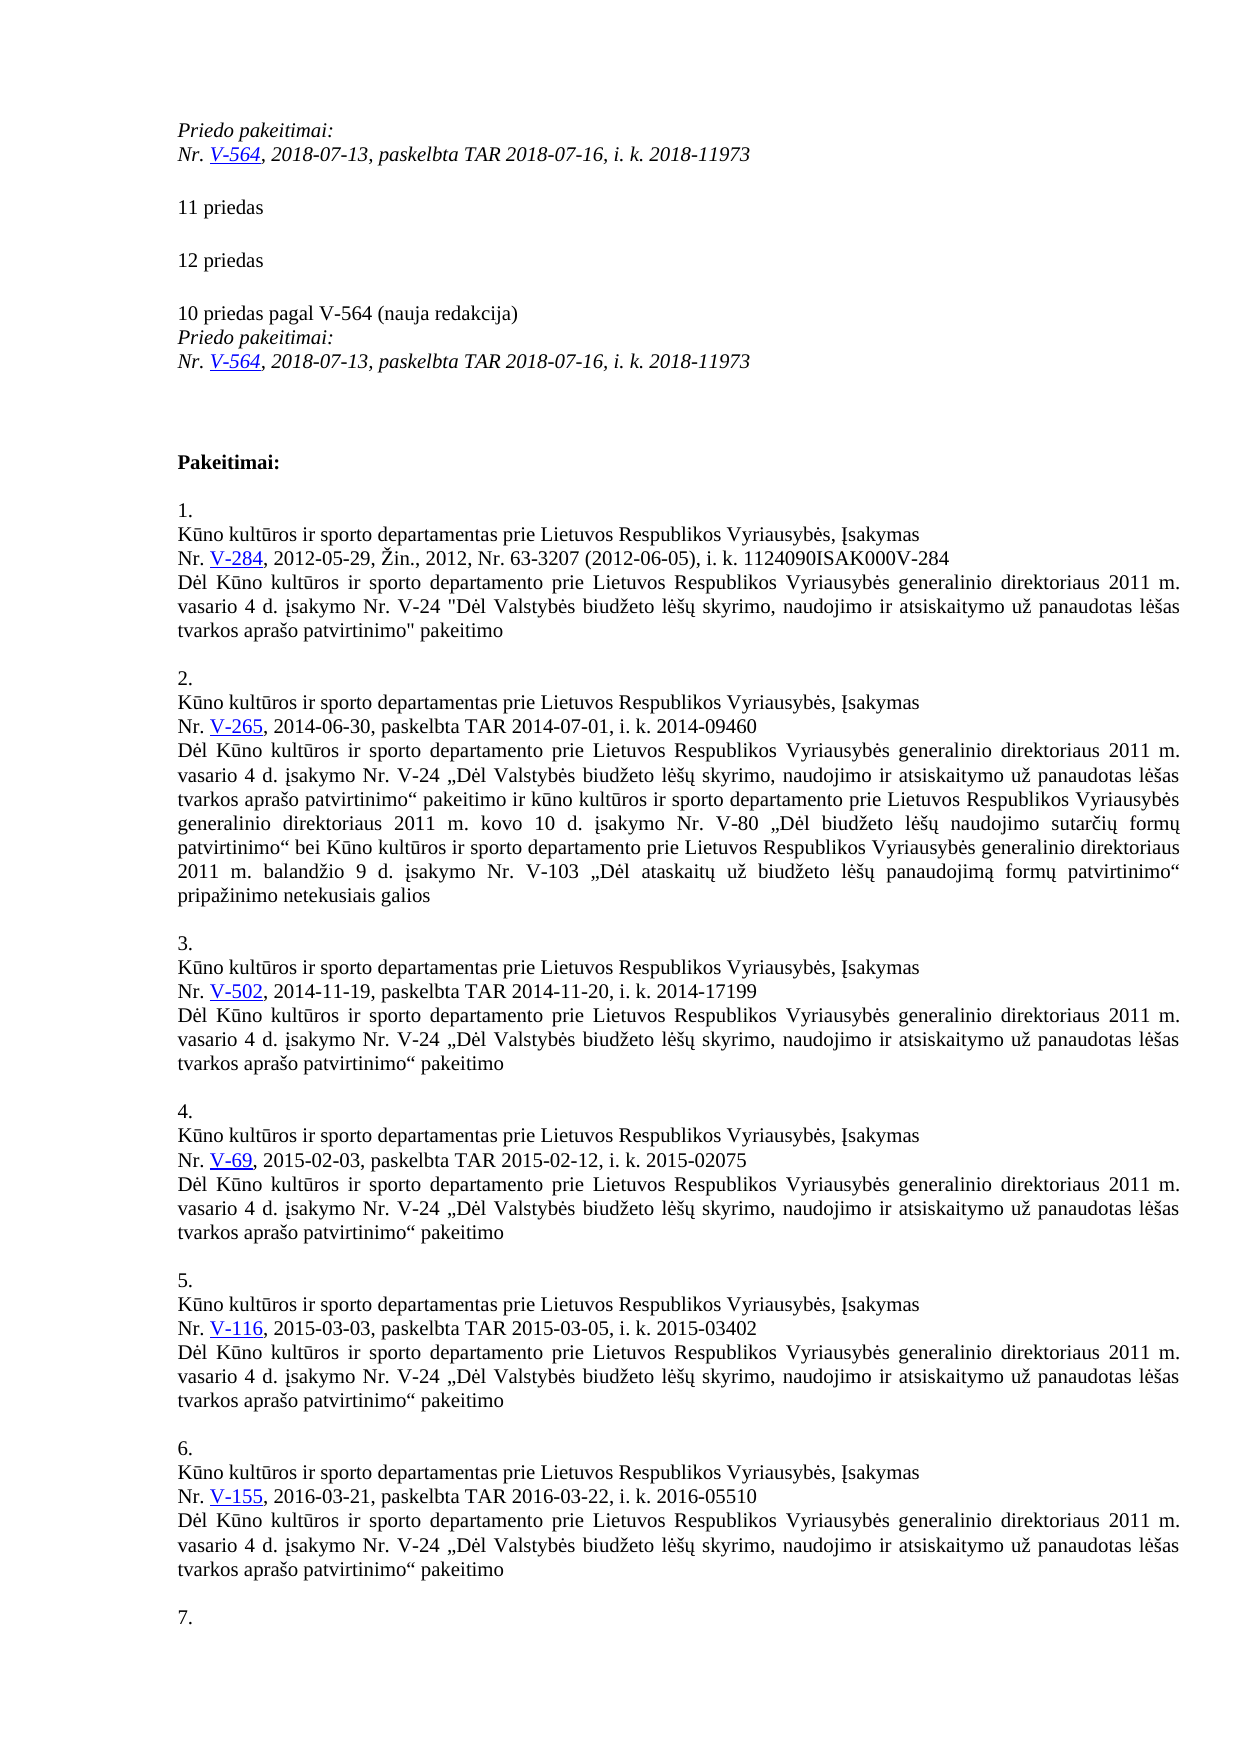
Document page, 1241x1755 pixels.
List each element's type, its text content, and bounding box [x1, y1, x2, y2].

text 5. [177, 1268, 1181, 1292]
text Nr. V-116, 2015-03-03, paskelbta TAR 2015-03-05, i. k. 2015-03402 [177, 1316, 1181, 1340]
text Kūno kultūros ir sporto departamentas prie Lietuvos Respublikos Vyriausybės, Įsakymas [177, 1292, 1181, 1316]
text Dėl Kūno kultūros ir sporto departamento prie Lietuvos Respublikos Vyriausybės generalinio direktoriaus 2011 m. vasario 4 d. įsakymo Nr. V-24 „Dėl Valstybės biudžeto lėšų skyrimo, naudojimo ir atsiskaitymo už panaudotas lėšas tvarkos aprašo patvirtinimo“ pakeitimo [177, 1508, 1181, 1581]
text 10 priedas pagal V-564 (nauja redakcija) [177, 301, 1181, 325]
text Dėl Kūno kultūros ir sporto departamento prie Lietuvos Respublikos Vyriausybės generalinio direktoriaus 2011 m. vasario 4 d. įsakymo Nr. V-24 „Dėl Valstybės biudžeto lėšų skyrimo, naudojimo ir atsiskaitymo už panaudotas lėšas tvarkos aprašo patvirtinimo“ pakeitimo [177, 1172, 1181, 1244]
text 7. [177, 1605, 1181, 1629]
text Pakeitimai: [177, 450, 1181, 474]
text 6. [177, 1436, 1181, 1460]
text Kūno kultūros ir sporto departamentas prie Lietuvos Respublikos Vyriausybės, Įsakymas [177, 1123, 1181, 1147]
text Kūno kultūros ir sporto departamentas prie Lietuvos Respublikos Vyriausybės, Įsakymas [177, 955, 1181, 979]
text Kūno kultūros ir sporto departamentas prie Lietuvos Respublikos Vyriausybės, Įsakymas [177, 522, 1181, 546]
text Priedo pakeitimai: [177, 118, 1181, 142]
text Nr. V-265, 2014-06-30, paskelbta TAR 2014-07-01, i. k. 2014-09460 [177, 714, 1181, 738]
text Priedo pakeitimai: [177, 325, 1181, 349]
text Nr. V-284, 2012-05-29, Žin., 2012, Nr. 63-3207 (2012-06-05), i. k. 1124090ISAK000V-284 [177, 546, 1181, 570]
text Nr. V-564, 2018-07-13, paskelbta TAR 2018-07-16, i. k. 2018-11973 [177, 349, 1181, 373]
text Kūno kultūros ir sporto departamentas prie Lietuvos Respublikos Vyriausybės, Įsakymas [177, 1460, 1181, 1484]
text Dėl Kūno kultūros ir sporto departamento prie Lietuvos Respublikos Vyriausybės generalinio direktoriaus 2011 m. vasario 4 d. įsakymo Nr. V-24 „Dėl Valstybės biudžeto lėšų skyrimo, naudojimo ir atsiskaitymo už panaudotas lėšas tvarkos aprašo patvirtinimo“ pakeitimo [177, 1340, 1181, 1412]
text Dėl Kūno kultūros ir sporto departamento prie Lietuvos Respublikos Vyriausybės generalinio direktoriaus 2011 m. vasario 4 d. įsakymo Nr. V-24 „Dėl Valstybės biudžeto lėšų skyrimo, naudojimo ir atsiskaitymo už panaudotas lėšas tvarkos aprašo patvirtinimo“ pakeitimo ir kūno kultūros ir sporto departamento prie Lietuvos Respublikos Vyriausybės generalinio direktoriaus 2011 m. kovo 10 d. įsakymo Nr. V-80 „Dėl biudžeto lėšų naudojimo sutarčių formų patvirtinimo“ bei Kūno kultūros ir sporto departamento prie Lietuvos Respublikos Vyriausybės generalinio direktoriaus 2011 m. balandžio 9 d. įsakymo Nr. V-103 „Dėl ataskaitų už biudžeto lėšų panaudojimą formų patvirtinimo“ pripažinimo netekusiais galios [177, 738, 1181, 907]
text Nr. V-69, 2015-02-03, paskelbta TAR 2015-02-12, i. k. 2015-02075 [177, 1147, 1181, 1172]
text Dėl Kūno kultūros ir sporto departamento prie Lietuvos Respublikos Vyriausybės generalinio direktoriaus 2011 m. vasario 4 d. įsakymo Nr. V-24 "Dėl Valstybės biudžeto lėšų skyrimo, naudojimo ir atsiskaitymo už panaudotas lėšas tvarkos aprašo patvirtinimo" pakeitimo [177, 570, 1181, 642]
text 12 priedas [177, 248, 1181, 272]
text Nr. V-155, 2016-03-21, paskelbta TAR 2016-03-22, i. k. 2016-05510 [177, 1484, 1181, 1508]
text 3. [177, 931, 1181, 955]
text 2. [177, 666, 1181, 690]
text Nr. V-564, 2018-07-13, paskelbta TAR 2018-07-16, i. k. 2018-11973 [177, 142, 1181, 166]
text Nr. V-502, 2014-11-19, paskelbta TAR 2014-11-20, i. k. 2014-17199 [177, 979, 1181, 1003]
text 11 priedas [177, 195, 1181, 219]
text Dėl Kūno kultūros ir sporto departamento prie Lietuvos Respublikos Vyriausybės generalinio direktoriaus 2011 m. vasario 4 d. įsakymo Nr. V-24 „Dėl Valstybės biudžeto lėšų skyrimo, naudojimo ir atsiskaitymo už panaudotas lėšas tvarkos aprašo patvirtinimo“ pakeitimo [177, 1003, 1181, 1075]
text Kūno kultūros ir sporto departamentas prie Lietuvos Respublikos Vyriausybės, Įsakymas [177, 690, 1181, 714]
text 1. [177, 498, 1181, 522]
text 4. [177, 1099, 1181, 1123]
